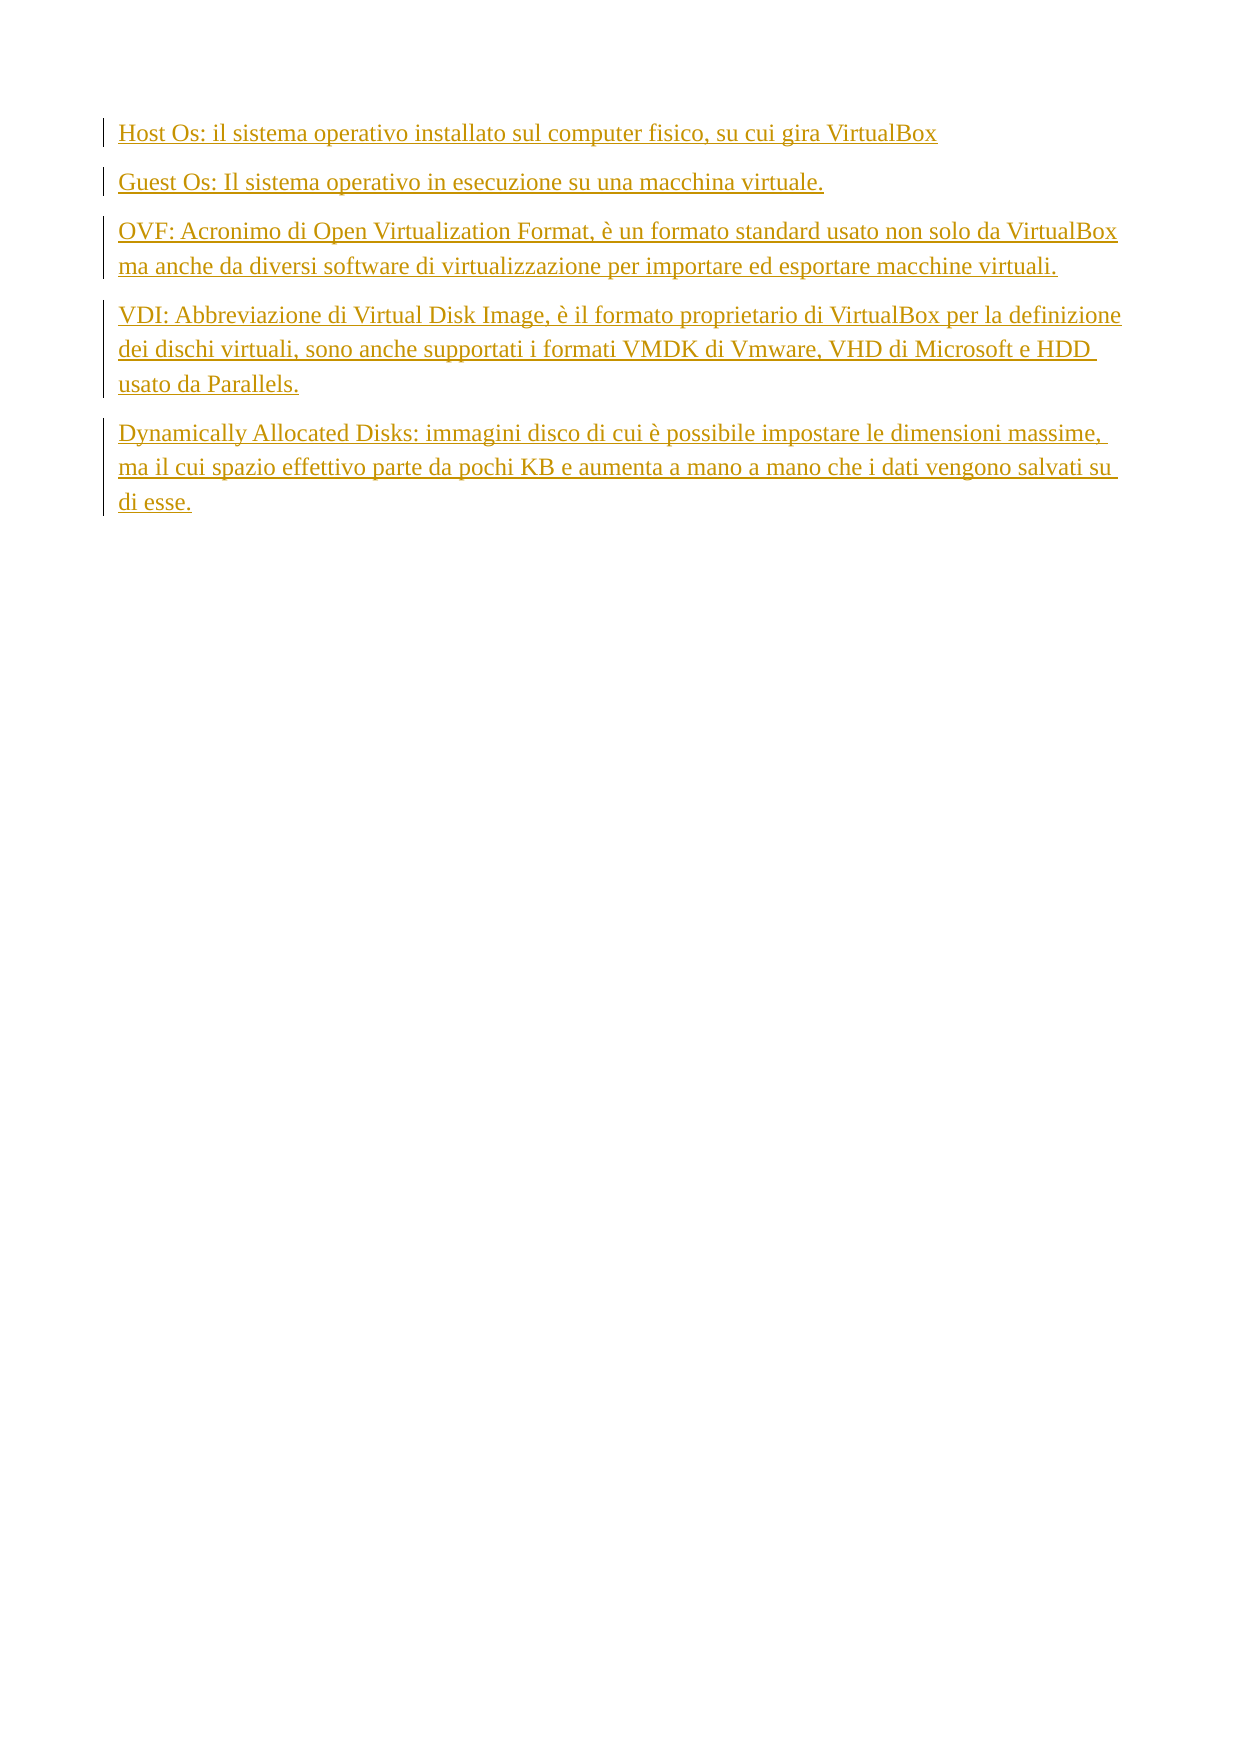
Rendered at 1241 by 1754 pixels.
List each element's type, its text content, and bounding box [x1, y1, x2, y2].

text VDI: Abbreviazione di Virtual Disk Image, è il formato proprietario di VirtualBox per la definizione [118, 300, 1122, 325]
text Guest Os: Il sistema operativo in esecuzione su una macchina virtuale. [118, 167, 1122, 196]
text dei dischi virtuali, sono anche supportati i formati VMDK di Vmware, VHD di Microsoft e HDD usato da Parallels. [118, 326, 1122, 397]
text OVF: Acronimo di Open Virtualization Format, è un formato standard usato non solo da VirtualBox ma anche da diversi software di virtualizzazione per importare ed esportare macchine virtuali. [118, 216, 1122, 279]
text Dynamically Allocated Disks: immagini disco di cui è possibile impostare le dimensioni massime, ma il cui spazio effettivo parte da pochi KB e aumenta a mano a mano che i dati vengono salvati su di esse. [118, 418, 1122, 516]
text Host Os: il sistema operativo installato sul computer fisico, su cui gira VirtualBox [118, 118, 1122, 147]
